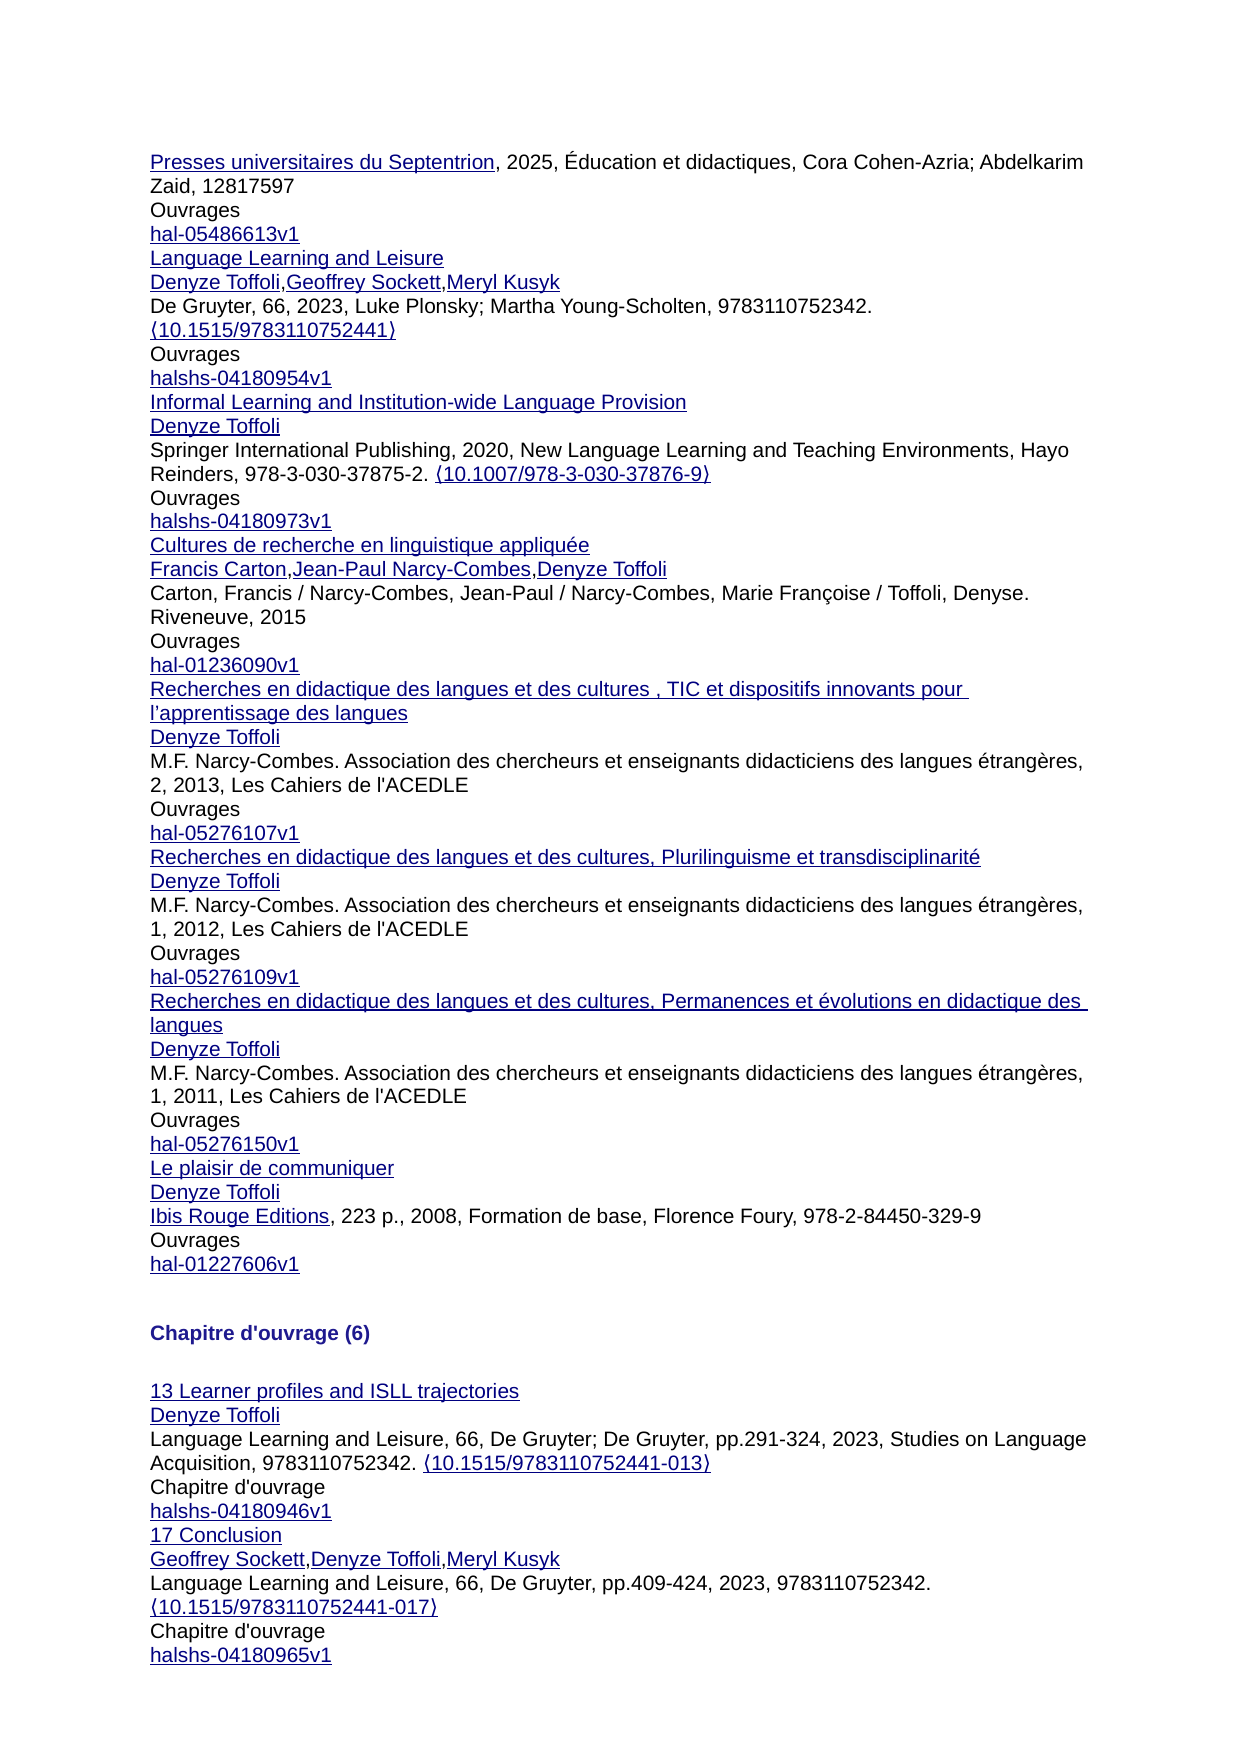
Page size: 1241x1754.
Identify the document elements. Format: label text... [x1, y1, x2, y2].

table_cell Recherches en didactique des langues et des cultures, Plurilinguisme et transdisciplinarité Denyze Toffoli M.F. Narcy-Combes. Association des chercheurs et enseignants didacticiens des langues étrangères, 1, 2012, Les Cahiers de l'ACEDLE Ouvrages hal-05276109v1 [150, 845, 1090, 988]
table_cell Recherches en didactique des langues et des cultures , TIC et dispositifs innovants pour l’apprentissage des langues Denyze Toffoli M.F. Narcy-Combes. Association des chercheurs et enseignants didacticiens des langues étrangères, 2, 2013, Les Cahiers de l'ACEDLE Ouvrages hal-05276107v1 [150, 677, 1090, 845]
table_header 13 Learner profiles and ISLL trajectories Denyze Toffoli Language Learning and Leisure, 66, De Gruyter; De Gruyter, pp.291-324, 2023, Studies on Language Acquisition, 9783110752342. ⟨10.1515/9783110752441-013⟩ Chapitre d'ouvrage halshs-04180946v1 [150, 1379, 1090, 1523]
table_header Presses universitaires du Septentrion, 2025, Éducation et didactiques, Cora Cohen-Azria; Abdelkarim Zaid, 12817597 Ouvrages hal-05486613v1 [150, 150, 1090, 246]
table_cell 17 Conclusion Geoffrey Sockett,Denyze Toffoli,Meryl Kusyk Language Learning and Leisure, 66, De Gruyter, pp.409-424, 2023, 9783110752342. ⟨10.1515/9783110752441-017⟩ Chapitre d'ouvrage halshs-04180965v1 [150, 1523, 1090, 1667]
subtitle Chapitre d'ouvrage (6) [150, 1321, 1090, 1345]
table_cell Recherches en didactique des langues et des cultures, Permanences et évolutions en didactique des langues Denyze Toffoli M.F. Narcy-Combes. Association des chercheurs et enseignants didacticiens des langues étrangères, 1, 2011, Les Cahiers de l'ACEDLE Ouvrages hal-05276150v1 [150, 989, 1090, 1156]
table_cell Cultures de recherche en linguistique appliquée Francis Carton,Jean-Paul Narcy-Combes,Denyze Toffoli Carton, Francis / Narcy-Combes, Jean-Paul / Narcy-Combes, Marie Françoise / Toffoli, Denyse. Riveneuve, 2015 Ouvrages hal-01236090v1 [150, 533, 1090, 677]
table_cell Le plaisir de communiquer Denyze Toffoli Ibis Rouge Editions, 223 p., 2008, Formation de base, Florence Foury, 978-2-84450-329-9 Ouvrages hal-01227606v1 [150, 1156, 1090, 1276]
table_cell Language Learning and Leisure Denyze Toffoli,Geoffrey Sockett,Meryl Kusyk De Gruyter, 66, 2023, Luke Plonsky; Martha Young-Scholten, 9783110752342. ⟨10.1515/9783110752441⟩ Ouvrages halshs-04180954v1 [150, 246, 1090, 389]
table_cell Informal Learning and Institution-wide Language Provision Denyze Toffoli Springer International Publishing, 2020, New Language Learning and Teaching Environments, Hayo Reinders, 978-3-030-37875-2. ⟨10.1007/978-3-030-37876-9⟩ Ouvrages halshs-04180973v1 [150, 390, 1090, 533]
